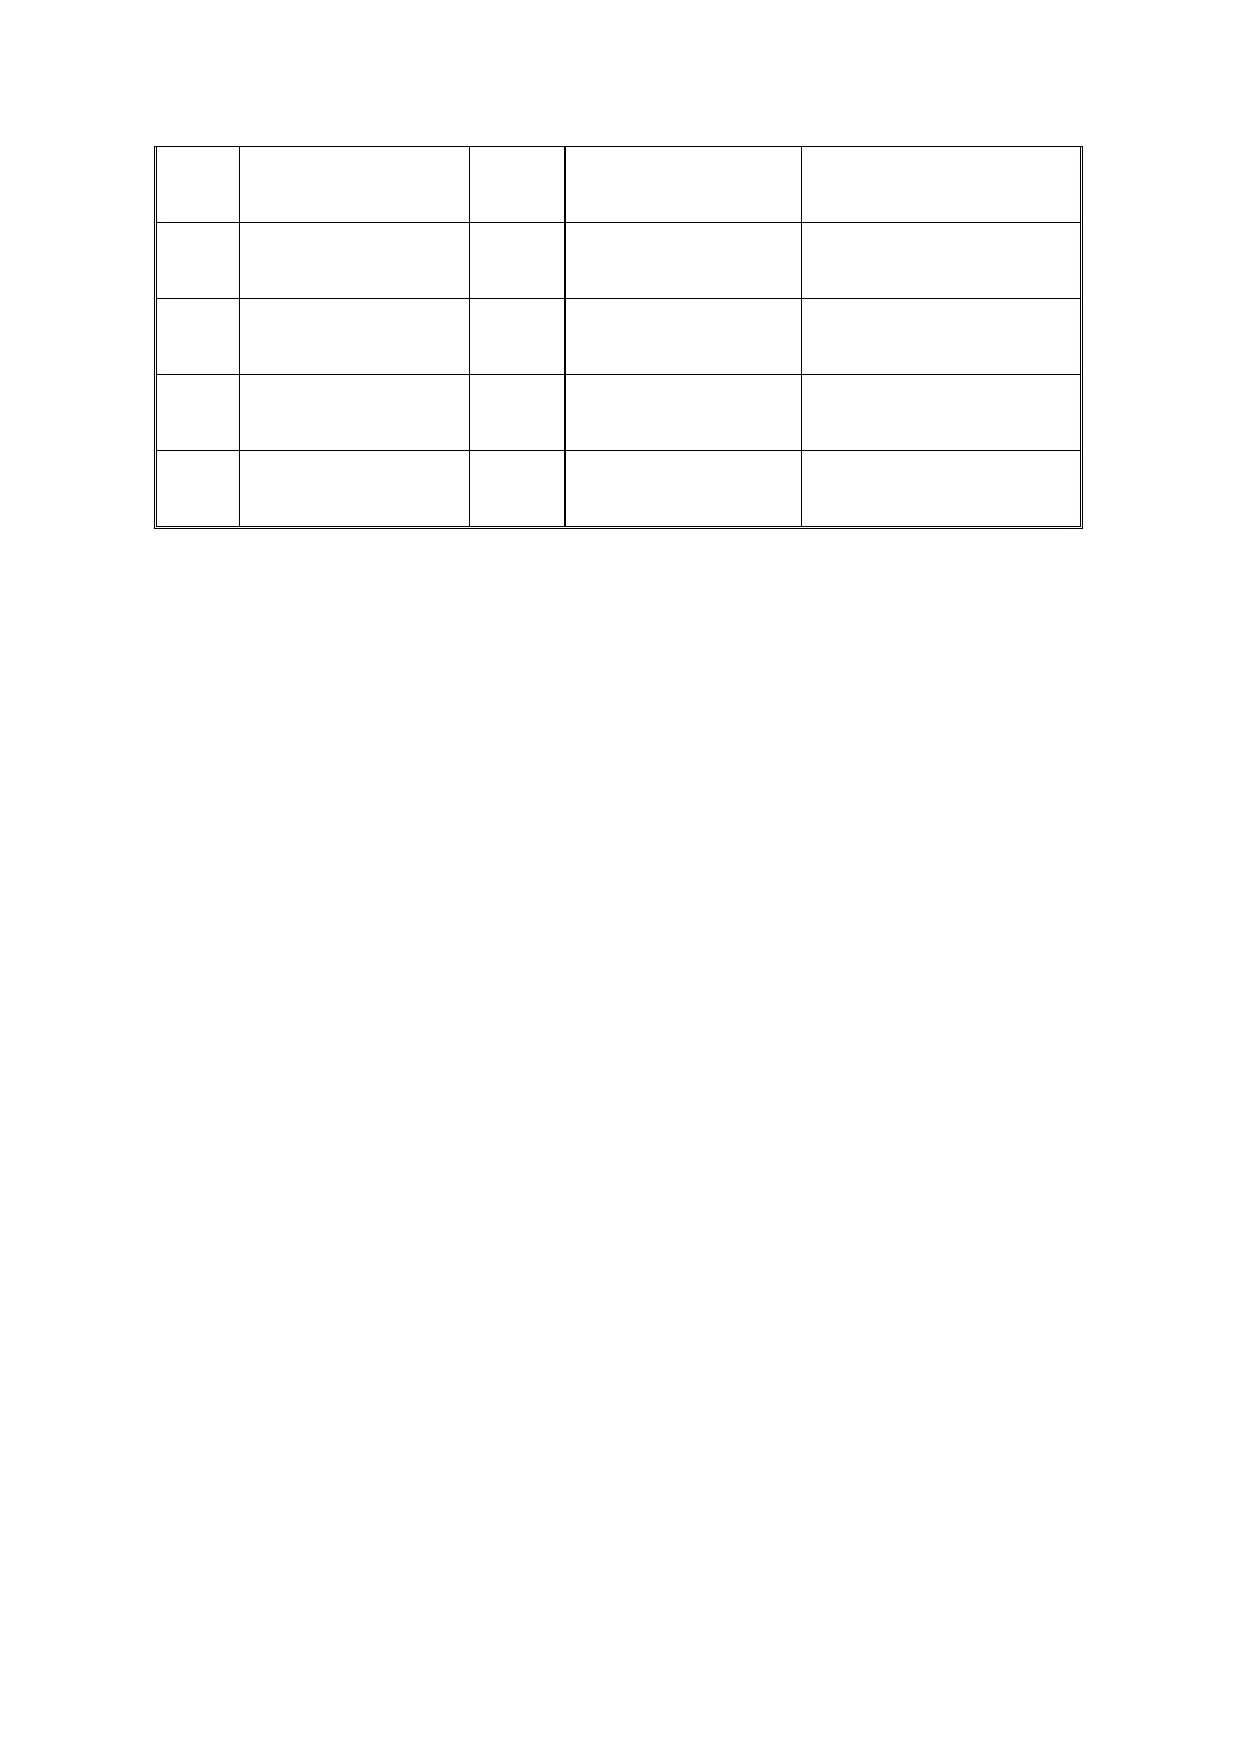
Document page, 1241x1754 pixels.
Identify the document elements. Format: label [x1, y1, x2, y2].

table_cell [566, 451, 801, 526]
table_cell [470, 375, 564, 450]
table_cell [470, 223, 564, 298]
table_cell [566, 147, 801, 222]
table_cell [566, 299, 801, 374]
table_cell [240, 299, 469, 374]
table_cell [240, 223, 469, 298]
table_cell [802, 375, 1080, 450]
table_cell [566, 223, 801, 298]
table_cell [157, 299, 239, 374]
table_cell [157, 147, 239, 222]
table_cell [240, 451, 469, 526]
table_cell [470, 299, 564, 374]
table_cell [802, 299, 1080, 374]
table_cell [802, 223, 1080, 298]
table_cell [157, 223, 239, 298]
table_cell [802, 147, 1080, 222]
table_cell [566, 375, 801, 450]
table_cell [240, 147, 469, 222]
table_cell [802, 451, 1080, 526]
table_cell [157, 451, 239, 526]
table_cell [470, 451, 564, 526]
table_cell [470, 147, 564, 222]
table_cell [240, 375, 469, 450]
table_cell [157, 375, 239, 450]
